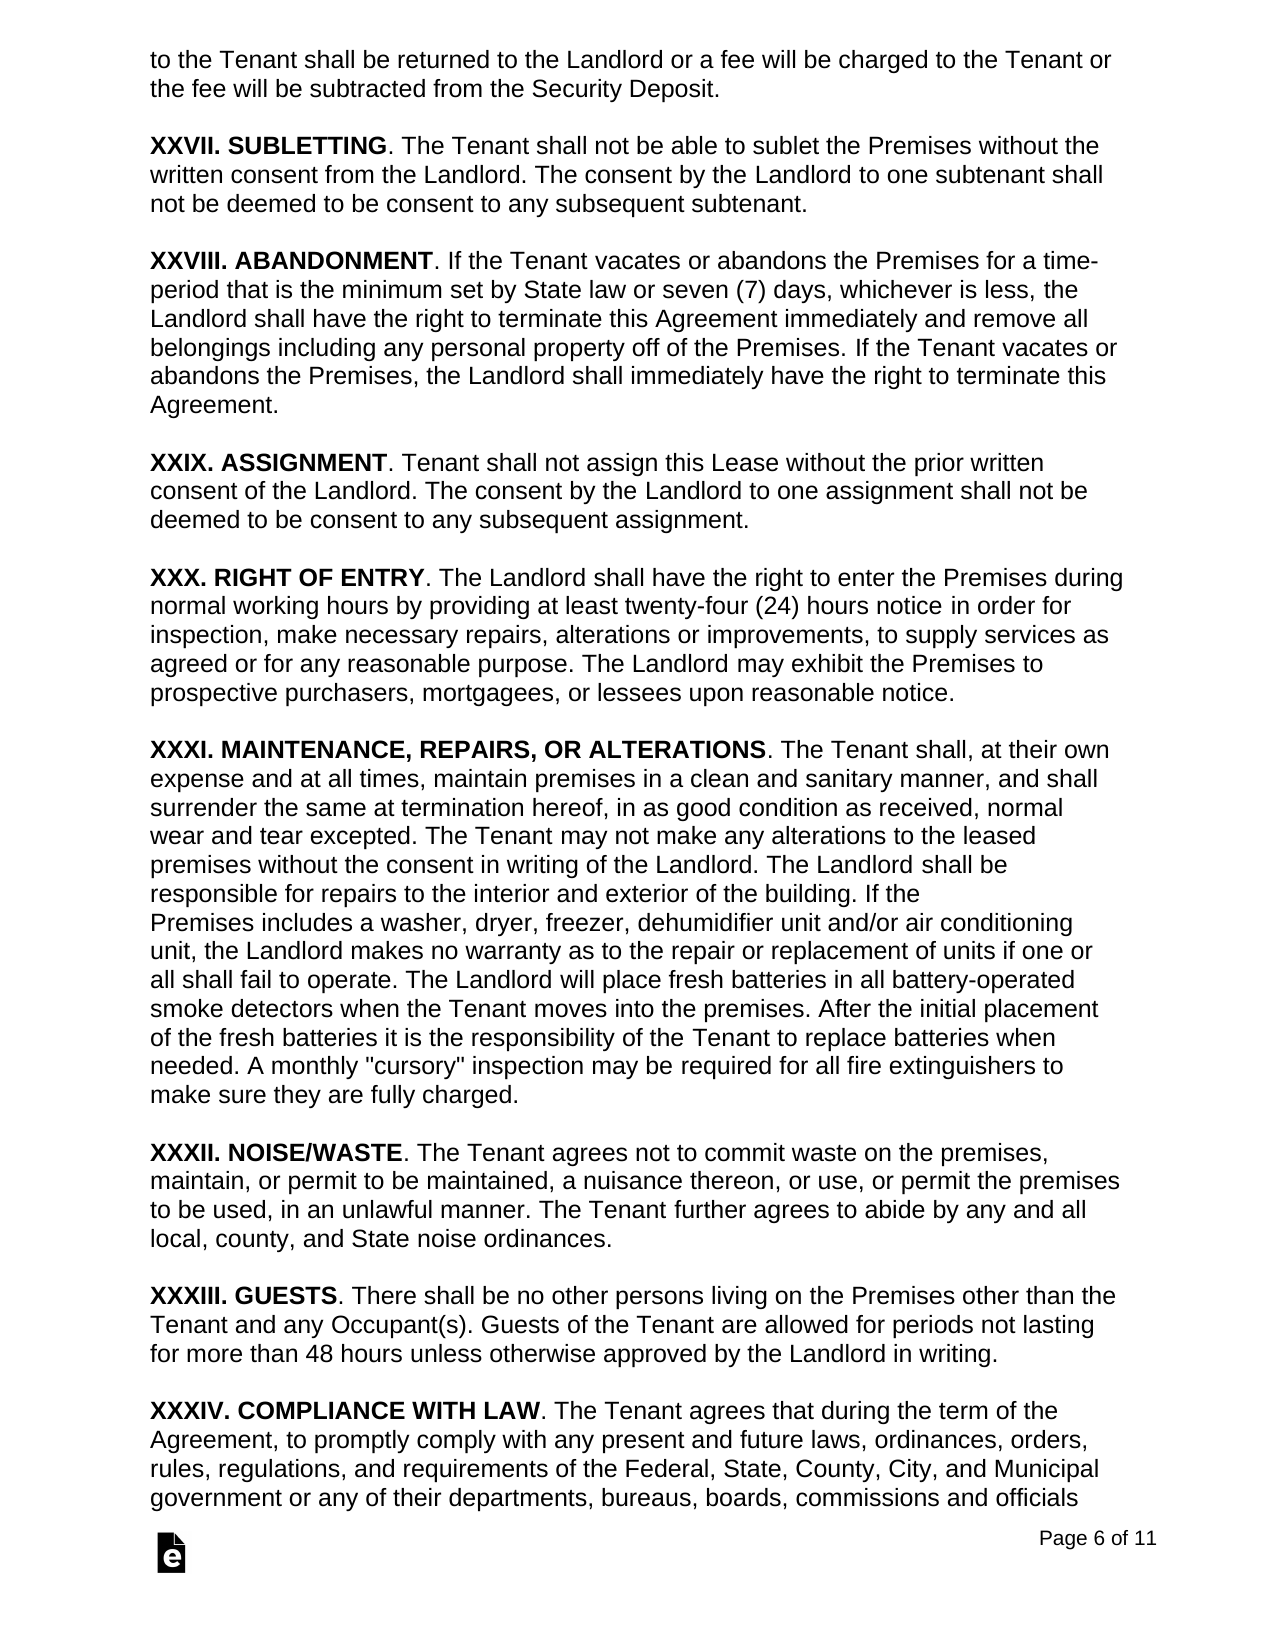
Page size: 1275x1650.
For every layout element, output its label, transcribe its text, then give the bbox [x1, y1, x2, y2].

text XXXI. MAINTENANCE, REPAIRS, OR ALTERATIONS. The Tenant shall, at their own expense and at all times, maintain premises in a clean and sanitary manner, and shall surrender the same at termination hereof, in as good condition as received, normal wear and tear excepted. The Tenant may not make any alterations to the leased premises without the consent in writing of the Landlord. The Landlord shall be responsible for repairs to the interior and exterior of the building. If the Premises includes a washer, dryer, freezer, dehumidifier unit and/or air conditioning unit, the Landlord makes no warranty as to the repair or replacement of units if one or all shall fail to operate. The Landlord will place fresh batteries in all battery-operated smoke detectors when the Tenant moves into the premises. After the initial placement of the fresh batteries it is the responsibility of the Tenant to replace batteries when needed. A monthly "cursory" inspection may be required for all fire extinguishers to make sure they are fully charged. [150, 735, 1125, 1109]
text XXXII. NOISE/WASTE. The Tenant agrees not to commit waste on the premises, maintain, or permit to be maintained, a nuisance thereon, or use, or permit the premises to be used, in an unlawful manner. The Tenant further agrees to abide by any and all local, county, and State noise ordinances. [150, 1137, 1125, 1252]
text XXXIII. GUESTS. There shall be no other persons living on the Premises other than the Tenant and any Occupant(s). Guests of the Tenant are allowed for periods not lasting for more than 48 hours unless otherwise approved by the Landlord in writing. [150, 1281, 1125, 1367]
text XXX. RIGHT OF ENTRY. The Landlord shall have the right to enter the Premises during normal working hours by providing at least twenty-four (24) hours notice in order for inspection, make necessary repairs, alterations or improvements, to supply services as agreed or for any reasonable purpose. The Landlord may exhibit the Premises to prospective purchasers, mortgagees, or lessees upon reasonable notice. [150, 562, 1125, 706]
text XXVIII. ABANDONMENT. If the Tenant vacates or abandons the Premises for a time-period that is the minimum set by State law or seven (7) days, whichever is less, the Landlord shall have the right to terminate this Agreement immediately and remove all belongings including any personal property off of the Premises. If the Tenant vacates or abandons the Premises, the Landlord shall immediately have the right to terminate this Agreement. [150, 246, 1125, 419]
text XXVII. SUBLETTING. The Tenant shall not be able to sublet the Premises without the written consent from the Landlord. The consent by the Landlord to one subtenant shall not be deemed to be consent to any subsequent subtenant. [150, 131, 1125, 217]
text XXXIV. COMPLIANCE WITH LAW. The Tenant agrees that during the term of the Agreement, to promptly comply with any present and future laws, ordinances, orders, rules, regulations, and requirements of the Federal, State, County, City, and Municipal government or any of their departments, bureaus, boards, commissions and officials [150, 1396, 1125, 1511]
text to the Tenant shall be returned to the Landlord or a fee will be charged to the Tenant or the fee will be subtracted from the Security Deposit. [150, 45, 1125, 102]
text XXIX. ASSIGNMENT. Tenant shall not assign this Lease without the prior written consent of the Landlord. The consent by the Landlord to one assignment shall not be deemed to be consent to any subsequent assignment. [150, 447, 1125, 534]
